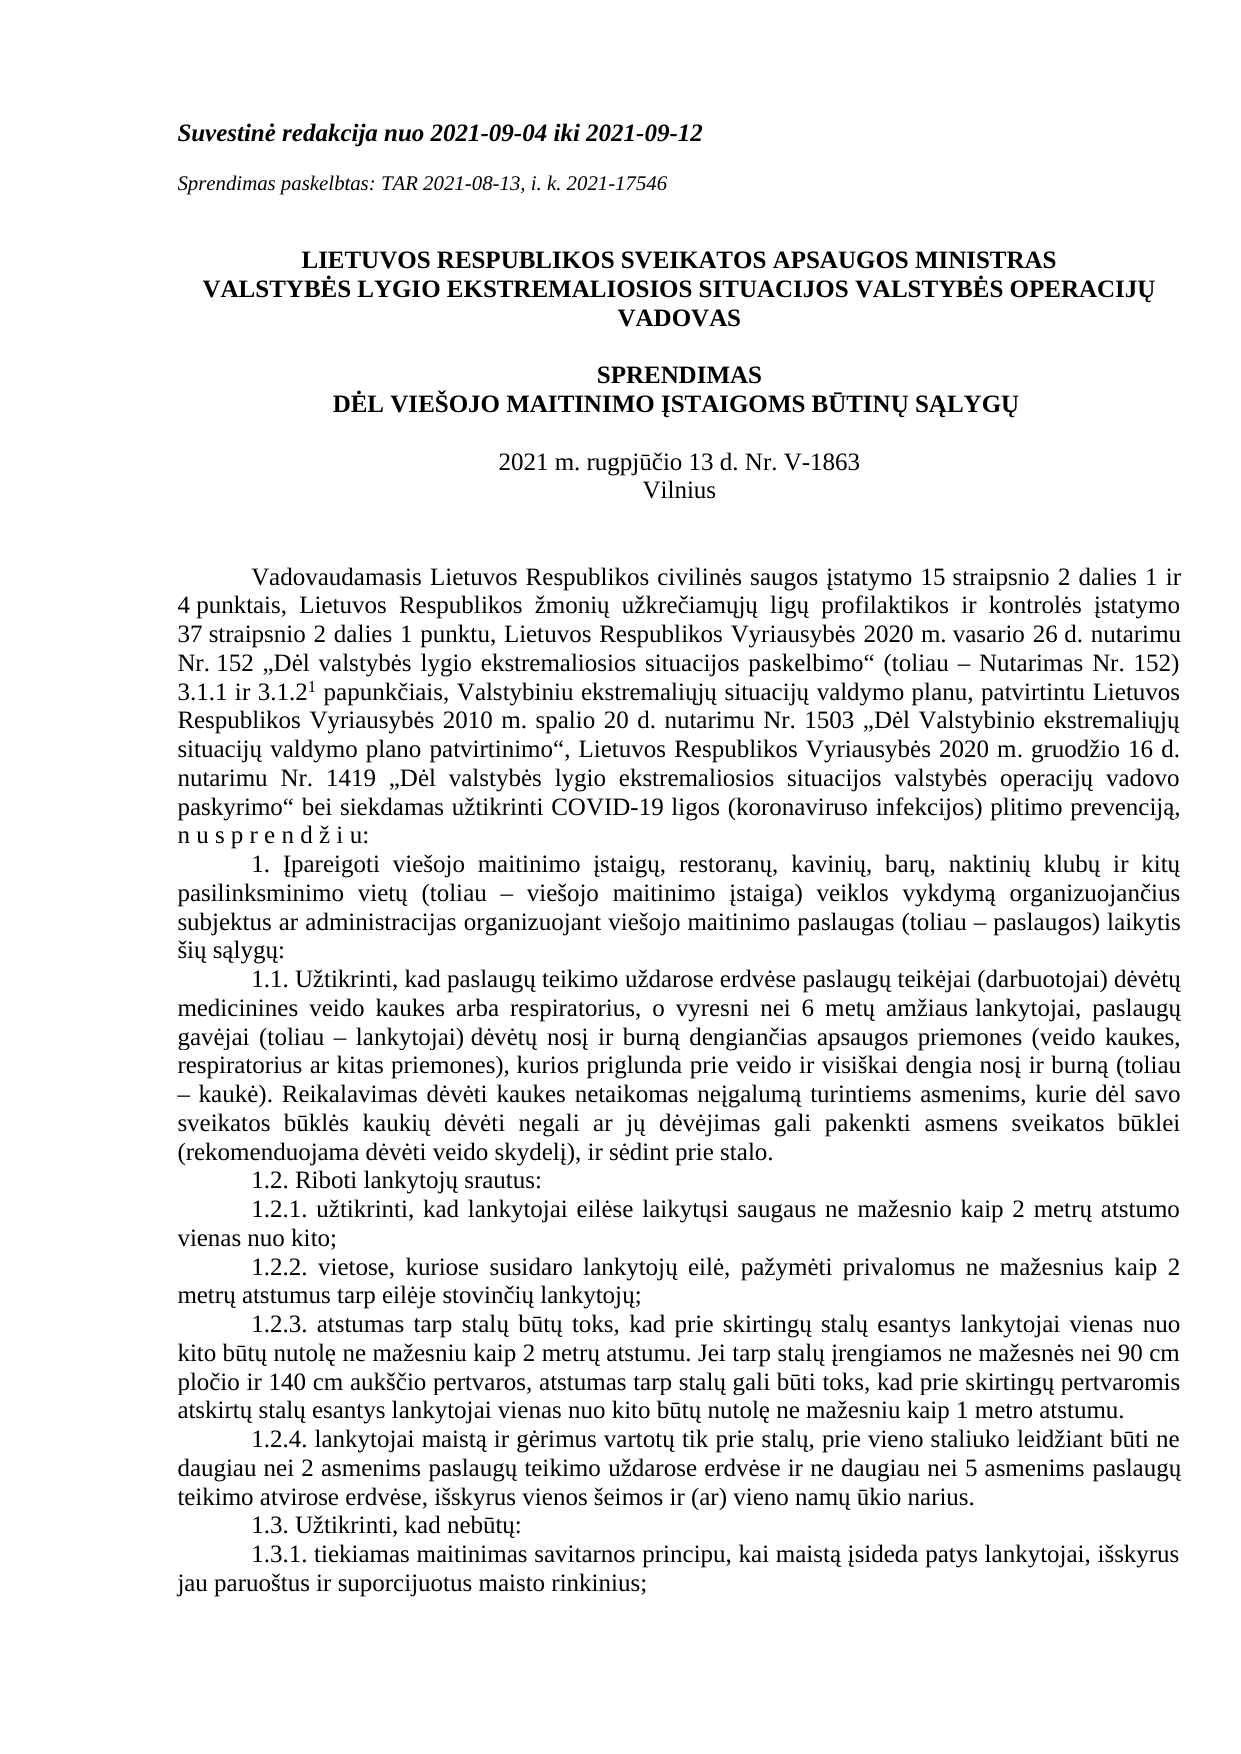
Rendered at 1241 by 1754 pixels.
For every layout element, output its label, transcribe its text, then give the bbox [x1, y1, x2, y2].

text 1.3.1. tiekiamas maitinimas savitarnos principu, kai maistą įsideda patys lankytojai, išskyrus jau paruoštus ir suporcijuotus maisto rinkinius; [177, 1539, 1181, 1597]
text SPRENDIMAS [177, 360, 1181, 389]
text Sprendimas paskelbtas: TAR 2021-08-13, i. k. 2021-17546 [177, 171, 1181, 195]
text 1.2. Riboti lankytojų srautus: [177, 1165, 1181, 1194]
text 1.2.4. lankytojai maistą ir gėrimus vartotų tik prie stalų, prie vieno staliuko leidžiant būti ne daugiau nei 2 asmenims paslaugų teikimo uždarose erdvėse ir ne daugiau nei 5 asmenims paslaugų teikimo atvirose erdvėse, išskyrus vienos šeimos ir (ar) vieno namų ūkio narius. [177, 1424, 1181, 1510]
text 1.2.3. atstumas tarp stalų būtų toks, kad prie skirtingų stalų esantys lankytojai vienas nuo kito būtų nutolę ne mažesniu kaip 2 metrų atstumu. Jei tarp stalų įrengiamos ne mažesnės nei 90 cm pločio ir 140 cm aukščio pertvaros, atstumas tarp stalų gali būti toks, kad prie skirtingų pertvaromis atskirtų stalų esantys lankytojai vienas nuo kito būtų nutolę ne mažesniu kaip 1 metro atstumu. [177, 1309, 1181, 1424]
text Vadovaudamasis Lietuvos Respublikos civilinės saugos įstatymo 15 straipsnio 2 dalies 1 ir 4 punktais, Lietuvos Respublikos žmonių užkrečiamųjų ligų profilaktikos ir kontrolės įstatymo 37 straipsnio 2 dalies 1 punktu, Lietuvos Respublikos Vyriausybės 2020 m. vasario 26 d. nutarimu Nr. 152 „Dėl valstybės lygio ekstremaliosios situacijos paskelbimo“ (toliau – Nutarimas Nr. 152) 3.1.1 ir 3.1.21 papunkčiais, Valstybiniu ekstremaliųjų situacijų valdymo planu, patvirtintu Lietuvos Respublikos Vyriausybės 2010 m. spalio 20 d. nutarimu Nr. 1503 „Dėl Valstybinio ekstremaliųjų situacijų valdymo plano patvirtinimo“, Lietuvos Respublikos Vyriausybės 2020 m. gruodžio 16 d. nutarimu Nr. 1419 „Dėl valstybės lygio ekstremaliosios situacijos valstybės operacijų vadovo paskyrimo“ bei siekdamas užtikrinti COVID-19 ligos (koronaviruso infekcijos) plitimo prevenciją, n u s p r e n d ž i u: [177, 562, 1181, 849]
text 1.2.2. vietose, kuriose susidaro lankytojų eilė, pažymėti privalomus ne mažesnius kaip 2 metrų atstumus tarp eilėje stovinčių lankytojų; [177, 1252, 1181, 1309]
text 1.2.1. užtikrinti, kad lankytojai eilėse laikytųsi saugaus ne mažesnio kaip 2 metrų atstumo vienas nuo kito; [177, 1194, 1181, 1252]
text Vilnius [177, 475, 1181, 504]
text 1.3. Užtikrinti, kad nebūtų: [177, 1510, 1181, 1539]
text 1.1. Užtikrinti, kad paslaugų teikimo uždarose erdvėse paslaugų teikėjai (darbuotojai) dėvėtų medicinines veido kaukes arba respiratorius, o vyresni nei 6 metų amžiaus lankytojai, paslaugų gavėjai (toliau – lankytojai) dėvėtų nosį ir burną dengiančias apsaugos priemones (veido kaukes, respiratorius ar kitas priemones), kurios priglunda prie veido ir visiškai dengia nosį ir burną (toliau – kaukė). Reikalavimas dėvėti kaukes netaikomas neįgalumą turintiems asmenims, kurie dėl savo sveikatos būklės kaukių dėvėti negali ar jų dėvėjimas gali pakenkti asmens sveikatos būklei (rekomenduojama dėvėti veido skydelį), ir sėdint prie stalo. [177, 964, 1181, 1165]
text LIETUVOS RESPUBLIKOS SVEIKATOS APSAUGOS MINISTRAS [177, 245, 1181, 274]
text VALSTYBĖS LYGIO EKSTREMALIOSIOS SITUACIJOS VALSTYBĖS OPERACIJŲ VADOVAS [177, 274, 1181, 332]
text Suvestinė redakcija nuo 2021-09-04 iki 2021-09-12 [177, 118, 1181, 147]
text 2021 m. rugpjūčio 13 d. Nr. V-1863 [177, 447, 1181, 475]
text 1. Įpareigoti viešojo maitinimo įstaigų, restoranų, kavinių, barų, naktinių klubų ir kitų pasilinksminimo vietų (toliau – viešojo maitinimo įstaiga) veiklos vykdymą organizuojančius subjektus ar administracijas organizuojant viešojo maitinimo paslaugas (toliau ‒ paslaugos) laikytis šių sąlygų: [177, 849, 1181, 964]
text DĖL VIEŠOJO MAITINIMO ĮSTAIGOMS BŪTINŲ SĄLYGŲ [177, 389, 1181, 418]
